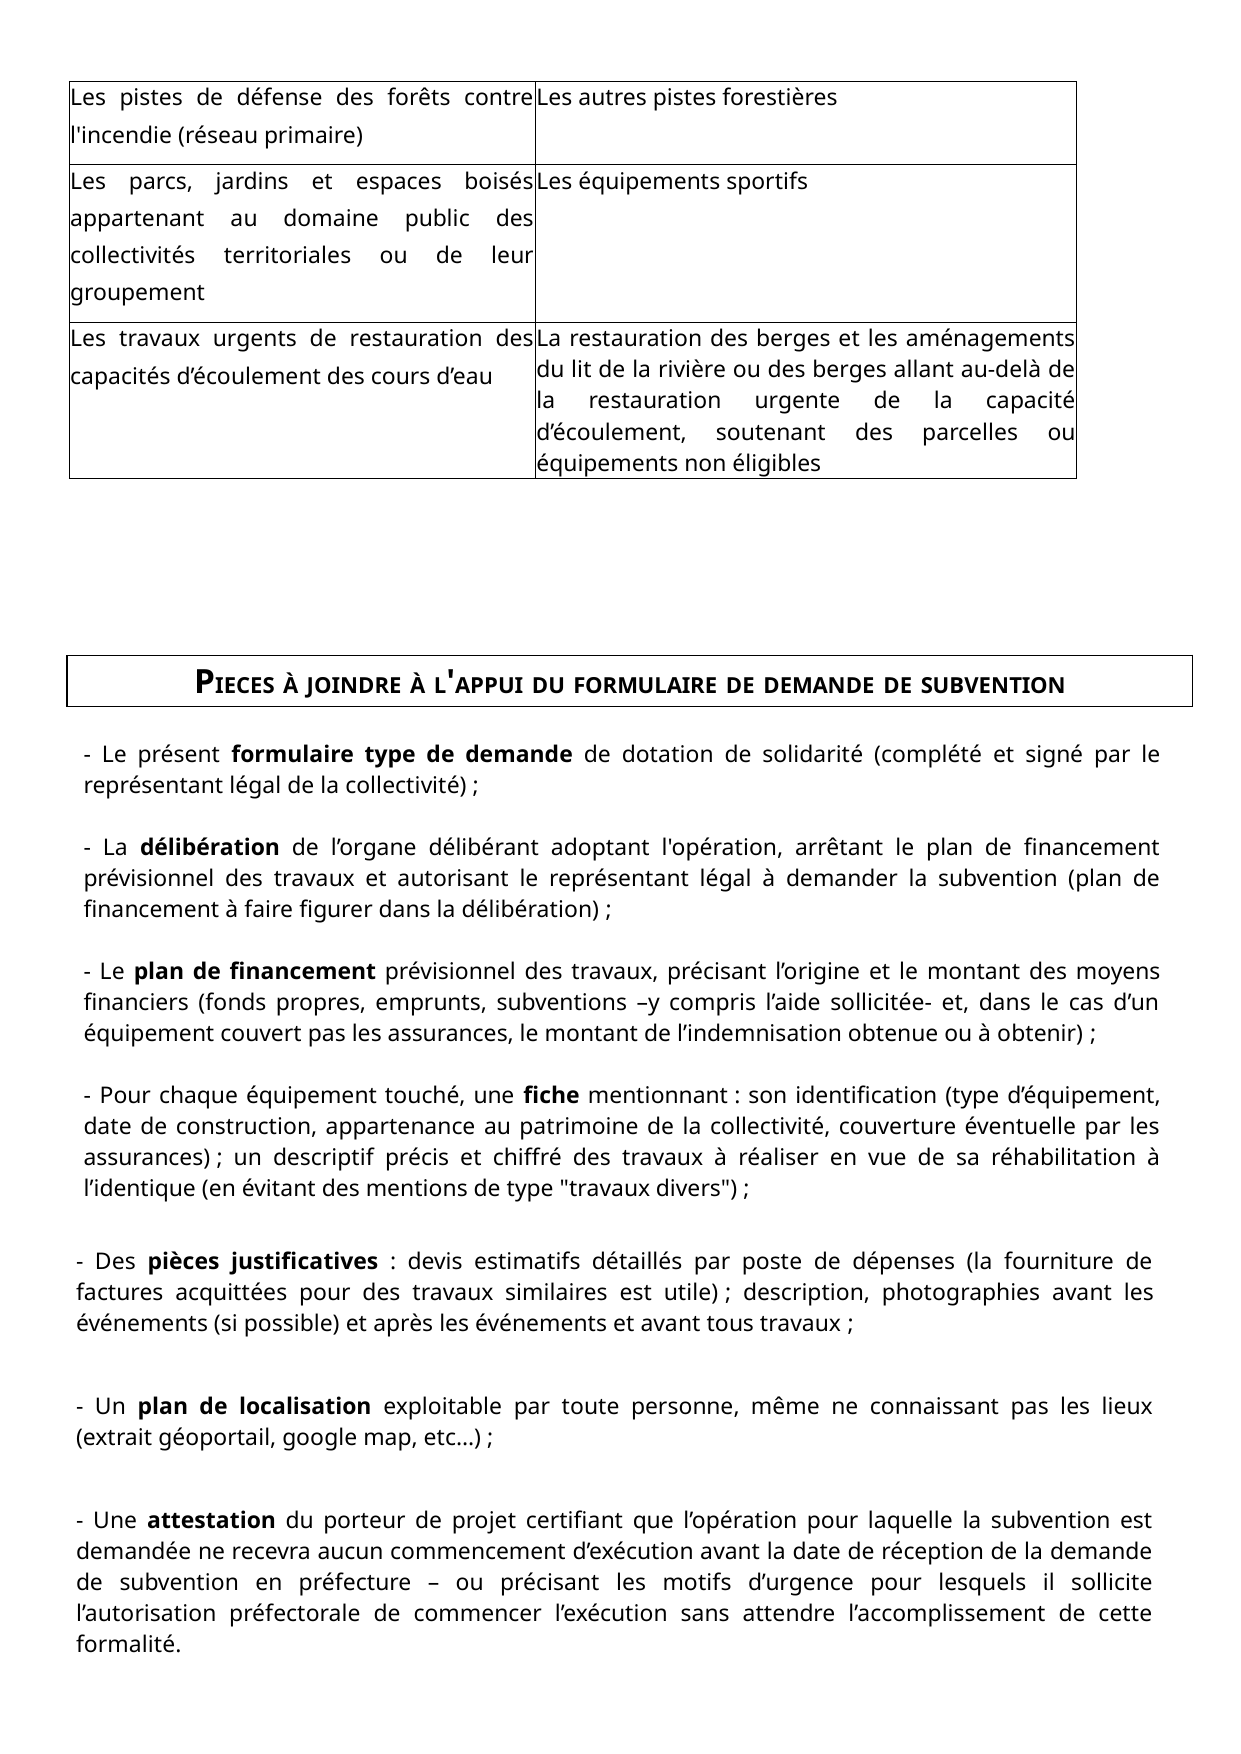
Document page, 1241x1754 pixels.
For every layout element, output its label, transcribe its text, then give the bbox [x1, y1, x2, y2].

table_cell Les pistes de défense des forêts contre l'incendie (réseau primaire) [70, 82, 535, 164]
list - Une attestation du porteur de projet certifiant que l’opération pour laquelle la subvention est demandée ne recevra aucun commencement d’exécution avant la date de réception de la demande de subvention en préfecture – ou précisant les motifs d’urgence pour lesquels il sollicite l’autorisation préfectorale de commencer l’exécution sans attendre l’accomplissement de cette formalité. [76, 1504, 1154, 1659]
text Pieces à joindre à l'appui du formulaire de demande de subvention [68, 656, 1192, 706]
table_cell Les parcs, jardins et espaces boisés appartenant au domaine public des collectivités territoriales ou de leur groupement [70, 165, 535, 322]
list - Un plan de localisation exploitable par toute personne, même ne connaissant pas les lieux (extrait géoportail, google map, etc...) ; [76, 1390, 1154, 1452]
text - Pour chaque équipement touché, une fiche mentionnant : son identification (type d’équipement, date de construction, appartenance au patrimoine de la collectivité, couverture éventuelle par les assurances) ; un descriptif précis et chiffré des travaux à réaliser en vue de sa réhabilitation à l’identique (en évitant des mentions de type "travaux divers") ; [83, 1079, 1161, 1203]
table_cell Les autres pistes forestières [536, 82, 1076, 164]
text - Le plan de financement prévisionnel des travaux, précisant l’origine et le montant des moyens financiers (fonds propres, emprunts, subventions –y compris l’aide sollicitée- et, dans le cas d’un équipement couvert pas les assurances, le montant de l’indemnisation obtenue ou à obtenir) ; [83, 955, 1161, 1048]
list - Des pièces justificatives : devis estimatifs détaillés par poste de dépenses (la fourniture de factures acquittées pour des travaux similaires est utile) ; description, photographies avant les événements (si possible) et après les événements et avant tous travaux ; [76, 1245, 1154, 1338]
text - La délibération de l’organe délibérant adoptant l'opération, arrêtant le plan de financement prévisionnel des travaux et autorisant le représentant légal à demander la subvention (plan de financement à faire figurer dans la délibération) ; [83, 831, 1161, 924]
table_cell Les travaux urgents de restauration des capacités d’écoulement des cours d’eau [70, 323, 535, 478]
table_cell Les équipements sportifs [536, 165, 1076, 322]
text - Le présent formulaire type de demande de dotation de solidarité (complété et signé par le représentant légal de la collectivité) ; [83, 738, 1161, 800]
table_cell La restauration des berges et les aménagements du lit de la rivière ou des berges allant au-delà de la restauration urgente de la capacité d’écoulement, soutenant des parcelles ou équipements non éligibles [536, 323, 1076, 478]
